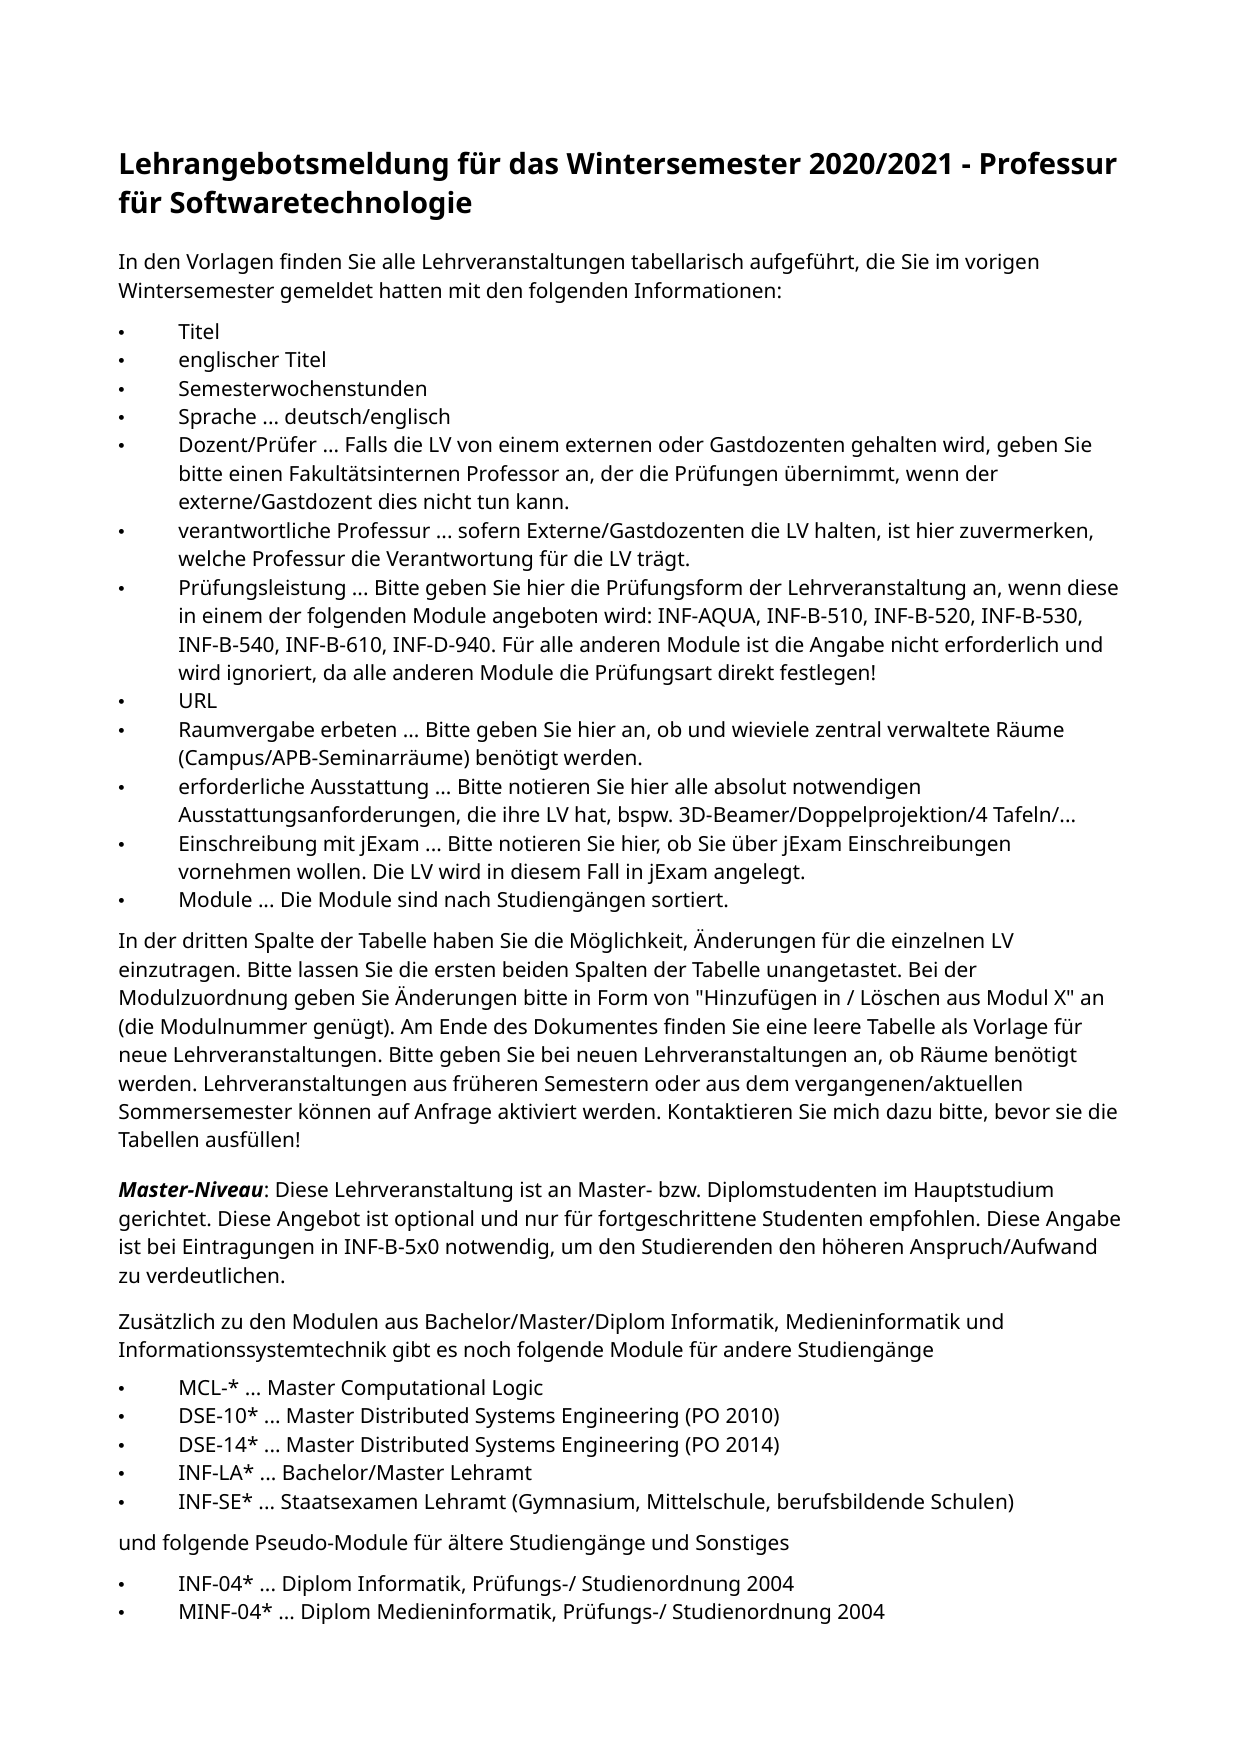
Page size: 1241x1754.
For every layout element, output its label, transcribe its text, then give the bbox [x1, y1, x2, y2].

list DSE-14* ... Master Distributed Systems Engineering (PO 2014) [118, 1430, 1122, 1458]
text und folgende Pseudo-Module für ältere Studiengänge und Sonstiges [118, 1528, 1122, 1556]
list Raumvergabe erbeten ... Bitte geben Sie hier an, ob und wieviele zentral verwaltete Räume (Campus/APB-Seminarräume) benötigt werden. [118, 715, 1122, 772]
list MINF-04* ... Diplom Medieninformatik, Prüfungs-/ Studienordnung 2004 [118, 1597, 1122, 1626]
list Module ... Die Module sind nach Studiengängen sortiert. [118, 886, 1122, 914]
text In den Vorlagen finden Sie alle Lehrveranstaltungen tabellarisch aufgeführt, die Sie im vorigen Wintersemester gemeldet hatten mit den folgenden Informationen: [118, 247, 1122, 304]
list Semesterwochenstunden [118, 374, 1122, 402]
list INF-04* ... Diplom Informatik, Prüfungs-/ Studienordnung 2004 [118, 1569, 1122, 1597]
list Sprache ... deutsch/englisch [118, 402, 1122, 431]
text Zusätzlich zu den Modulen aus Bachelor/Master/Diplom Informatik, Medieninformatik und Informationssystemtechnik gibt es noch folgende Module für andere Studiengänge [118, 1307, 1122, 1364]
list Titel [118, 317, 1122, 345]
list Prüfungsleistung ... Bitte geben Sie hier die Prüfungsform der Lehrveranstaltung an, wenn diese in einem der folgenden Module angeboten wird: INF-AQUA, INF-B-510, INF-B-520, INF-B-530, INF-B-540, INF-B-610, INF-D-940. Für alle anderen Module ist die Angabe nicht erforderlich und wird ignoriert, da alle anderen Module die Prüfungsart direkt festlegen! [118, 573, 1122, 687]
list verantwortliche Professur ... sofern Externe/Gastdozenten die LV halten, ist hier zuvermerken, welche Professur die Verantwortung für die LV trägt. [118, 516, 1122, 573]
list MCL-* ... Master Computational Logic [118, 1373, 1122, 1401]
list URL [118, 687, 1122, 715]
list erforderliche Ausstattung ... Bitte notieren Sie hier alle absolut notwendigen Ausstattungsanforderungen, die ihre LV hat, bspw. 3D-Beamer/Doppelprojektion/4 Tafeln/... [118, 772, 1122, 829]
list DSE-10* ... Master Distributed Systems Engineering (PO 2010) [118, 1401, 1122, 1430]
list englischer Titel [118, 345, 1122, 374]
list INF-LA* ... Bachelor/Master Lehramt [118, 1458, 1122, 1487]
subtitle Lehrangebotsmeldung für das Wintersemester 2020/2021 - Professur für Softwaretechnologie [118, 143, 1122, 222]
list INF-SE* ... Staatsexamen Lehramt (Gymnasium, Mittelschule, berufsbildende Schulen) [118, 1487, 1122, 1515]
text Master-Niveau: Diese Lehrveranstaltung ist an Master- bzw. Diplomstudenten im Hauptstudium gerichtet. Diese Angebot ist optional und nur für fortgeschrittene Studenten empfohlen. Diese Angabe ist bei Eintragungen in INF-B-5x0 notwendig, um den Studierenden den höheren Anspruch/Aufwand zu verdeutlichen. [118, 1176, 1122, 1289]
list Einschreibung mit jExam ... Bitte notieren Sie hier, ob Sie über jExam Einschreibungen vornehmen wollen. Die LV wird in diesem Fall in jExam angelegt. [118, 829, 1122, 886]
text In der dritten Spalte der Tabelle haben Sie die Möglichkeit, Änderungen für die einzelnen LV einzutragen. Bitte lassen Sie die ersten beiden Spalten der Tabelle unangetastet. Bei der Modulzuordnung geben Sie Änderungen bitte in Form von "Hinzufügen in / Löschen aus Modul X" an (die Modulnummer genügt). Am Ende des Dokumentes finden Sie eine leere Tabelle als Vorlage für neue Lehrveranstaltungen. Bitte geben Sie bei neuen Lehrveranstaltungen an, ob Räume benötigt werden. Lehrveranstaltungen aus früheren Semestern oder aus dem vergangenen/aktuellen Sommersemester können auf Anfrage aktiviert werden. Kontaktieren Sie mich dazu bitte, bevor sie die Tabellen ausfüllen! [118, 927, 1122, 1154]
list Dozent/Prüfer ... Falls die LV von einem externen oder Gastdozenten gehalten wird, geben Sie bitte einen Fakultätsinternen Professor an, der die Prüfungen übernimmt, wenn der externe/Gastdozent dies nicht tun kann. [118, 431, 1122, 516]
